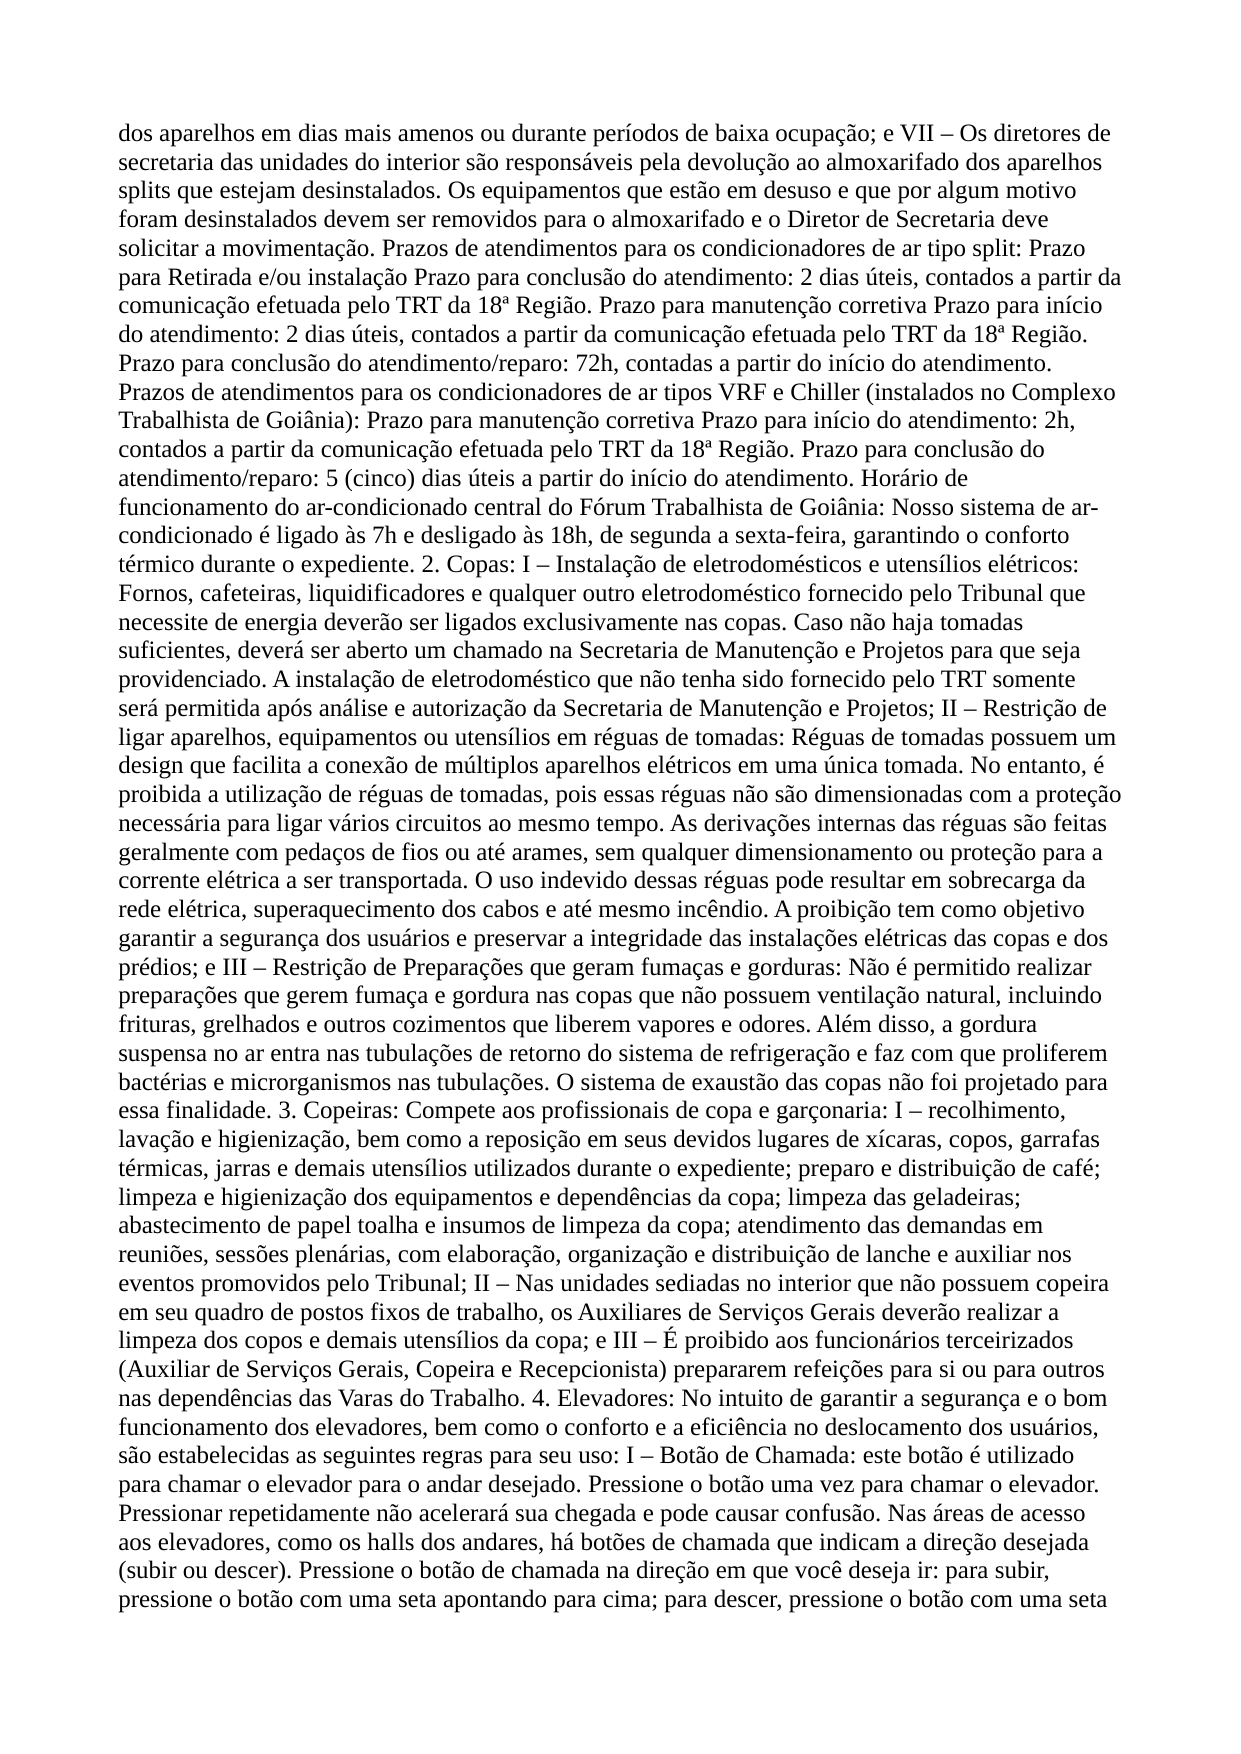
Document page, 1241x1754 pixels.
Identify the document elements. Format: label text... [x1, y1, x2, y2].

text dos aparelhos em dias mais amenos ou durante períodos de baixa ocupação; e VII – Os diretores de secretaria das unidades do interior são responsáveis pela devolução ao almoxarifado dos aparelhos splits que estejam desinstalados. Os equipamentos que estão em desuso e que por algum motivo foram desinstalados devem ser removidos para o almoxarifado e o Diretor de Secretaria deve solicitar a movimentação. Prazos de atendimentos para os condicionadores de ar tipo split: Prazo para Retirada e/ou instalação Prazo para conclusão do atendimento: 2 dias úteis, contados a partir da comunicação efetuada pelo TRT da 18ª Região. Prazo para manutenção corretiva Prazo para início do atendimento: 2 dias úteis, contados a partir da comunicação efetuada pelo TRT da 18ª Região. Prazo para conclusão do atendimento/reparo: 72h, contadas a partir do início do atendimento. Prazos de atendimentos para os condicionadores de ar tipos VRF e Chiller (instalados no Complexo Trabalhista de Goiânia): Prazo para manutenção corretiva Prazo para início do atendimento: 2h, contados a partir da comunicação efetuada pelo TRT da 18ª Região. Prazo para conclusão do atendimento/reparo: 5 (cinco) dias úteis a partir do início do atendimento. Horário de funcionamento do ar-condicionado central do Fórum Trabalhista de Goiânia: Nosso sistema de ar-condicionado é ligado às 7h e desligado às 18h, de segunda a sexta-feira, garantindo o conforto térmico durante o expediente. 2. Copas: I – Instalação de eletrodomésticos e utensílios elétricos: Fornos, cafeteiras, liquidificadores e qualquer outro eletrodoméstico fornecido pelo Tribunal que necessite de energia deverão ser ligados exclusivamente nas copas. Caso não haja tomadas suficientes, deverá ser aberto um chamado na Secretaria de Manutenção e Projetos para que seja providenciado. A instalação de eletrodoméstico que não tenha sido fornecido pelo TRT somente será permitida após análise e autorização da Secretaria de Manutenção e Projetos; II – Restrição de ligar aparelhos, equipamentos ou utensílios em réguas de tomadas: Réguas de tomadas possuem um design que facilita a conexão de múltiplos aparelhos elétricos em uma única tomada. No entanto, é proibida a utilização de réguas de tomadas, pois essas réguas não são dimensionadas com a proteção necessária para ligar vários circuitos ao mesmo tempo. As derivações internas das réguas são feitas geralmente com pedaços de fios ou até arames, sem qualquer dimensionamento ou proteção para a corrente elétrica a ser transportada. O uso indevido dessas réguas pode resultar em sobrecarga da rede elétrica, superaquecimento dos cabos e até mesmo incêndio. A proibição tem como objetivo garantir a segurança dos usuários e preservar a integridade das instalações elétricas das copas e dos prédios; e III – Restrição de Preparações que geram fumaças e gorduras: Não é permitido realizar preparações que gerem fumaça e gordura nas copas que não possuem ventilação natural, incluindo frituras, grelhados e outros cozimentos que liberem vapores e odores. Além disso, a gordura suspensa no ar entra nas tubulações de retorno do sistema de refrigeração e faz com que proliferem bactérias e microrganismos nas tubulações. O sistema de exaustão das copas não foi projetado para essa finalidade. 3. Copeiras: Compete aos profissionais de copa e garçonaria: I – recolhimento, lavação e higienização, bem como a reposição em seus devidos lugares de xícaras, copos, garrafas térmicas, jarras e demais utensílios utilizados durante o expediente; preparo e distribuição de café; limpeza e higienização dos equipamentos e dependências da copa; limpeza das geladeiras; abastecimento de papel toalha e insumos de limpeza da copa; atendimento das demandas em reuniões, sessões plenárias, com elaboração, organização e distribuição de lanche e auxiliar nos eventos promovidos pelo Tribunal; II – Nas unidades sediadas no interior que não possuem copeira em seu quadro de postos fixos de trabalho, os Auxiliares de Serviços Gerais deverão realizar a limpeza dos copos e demais utensílios da copa; e III – É proibido aos funcionários terceirizados (Auxiliar de Serviços Gerais, Copeira e Recepcionista) prepararem refeições para si ou para outros nas dependências das Varas do Trabalho. 4. Elevadores: No intuito de garantir a segurança e o bom funcionamento dos elevadores, bem como o conforto e a eficiência no deslocamento dos usuários, são estabelecidas as seguintes regras para seu uso: I – Botão de Chamada: este botão é utilizado para chamar o elevador para o andar desejado. Pressione o botão uma vez para chamar o elevador. Pressionar repetidamente não acelerará sua chegada e pode causar confusão. Nas áreas de acesso aos elevadores, como os halls dos andares, há botões de chamada que indicam a direção desejada (subir ou descer). Pressione o botão de chamada na direção em que você deseja ir: para subir, pressione o botão com uma seta apontando para cima; para descer, pressione o botão com uma seta [118, 118, 1122, 1613]
